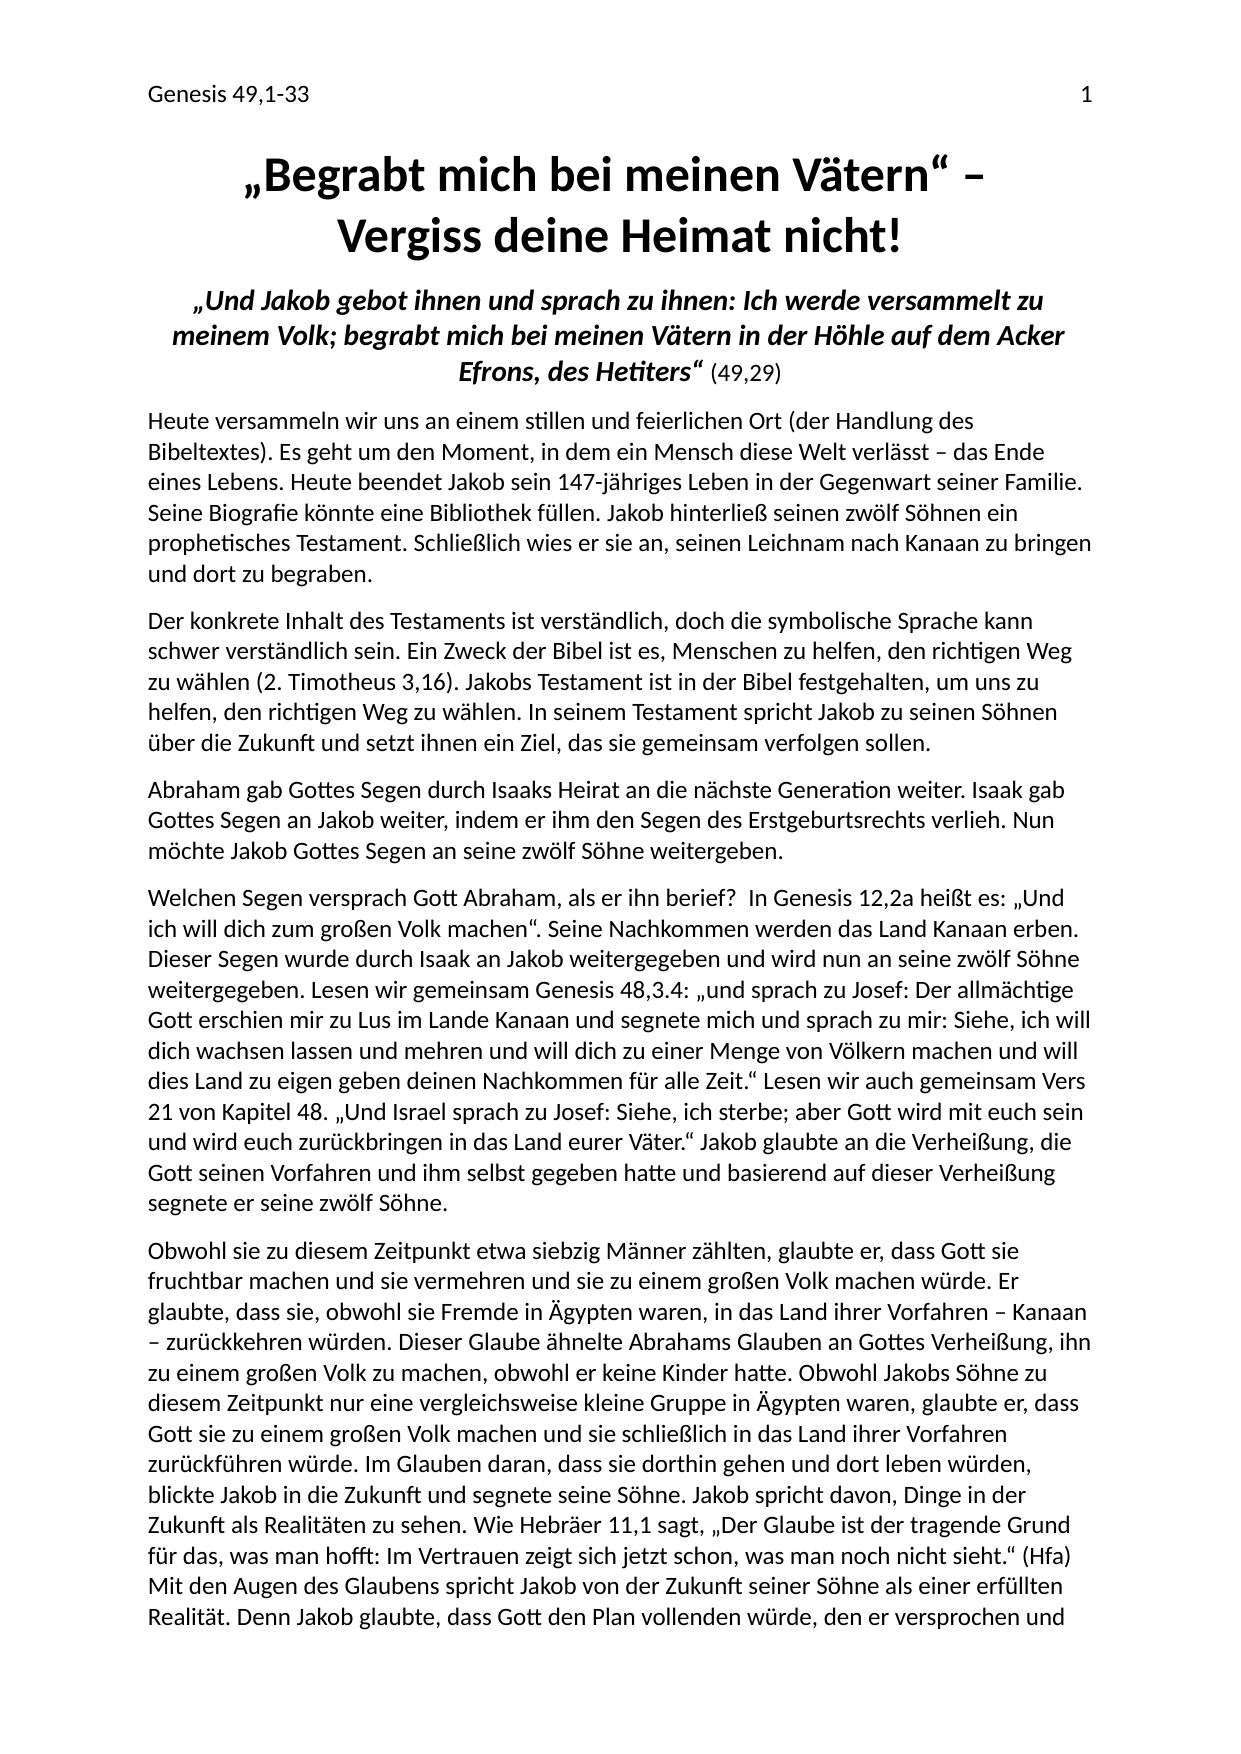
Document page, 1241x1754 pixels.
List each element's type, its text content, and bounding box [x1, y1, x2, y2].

text Obwohl sie zu diesem Zeitpunkt etwa siebzig Männer zählten, glaubte er, dass Gott sie fruchtbar machen und sie vermehren und sie zu einem großen Volk machen würde. Er glaubte, dass sie, obwohl sie Fremde in Ägypten waren, in das Land ihrer Vorfahren – Kanaan – zurückkehren würden. Dieser Glaube ähnelte Abrahams Glauben an Gottes Verheißung, ihn zu einem großen Volk zu machen, obwohl er keine Kinder hatte. Obwohl Jakobs Söhne zu diesem Zeitpunkt nur eine vergleichsweise kleine Gruppe in Ägypten waren, glaubte er, dass Gott sie zu einem großen Volk machen und sie schließlich in das Land ihrer Vorfahren zurückführen würde. Im Glauben daran, dass sie dorthin gehen und dort leben würden, blickte Jakob in die Zukunft und segnete seine Söhne. Jakob spricht davon, Dinge in der Zukunft als Realitäten zu sehen. Wie Hebräer 11,1 sagt, „Der Glaube ist der tragende Grund für das, was man hofft: Im Vertrauen zeigt sich jetzt schon, was man noch nicht sieht.“ (Hfa) Mit den Augen des Glaubens spricht Jakob von der Zukunft seiner Söhne als einer erfüllten Realität. Denn Jakob glaubte, dass Gott den Plan vollenden würde, den er versprochen und [148, 1235, 1093, 1632]
text Welchen Segen versprach Gott Abraham, als er ihn berief? In Genesis 12,2a heißt es: „Und ich will dich zum großen Volk machen“. Seine Nachkommen werden das Land Kanaan erben. Dieser Segen wurde durch Isaak an Jakob weitergegeben und wird nun an seine zwölf Söhne weitergegeben. Lesen wir gemeinsam Genesis 48,3.4: „und sprach zu Josef: Der allmächtige Gott erschien mir zu Lus im Lande Kanaan und segnete mich und sprach zu mir: Siehe, ich will dich wachsen lassen und mehren und will dich zu einer Menge von Völkern machen und will dies Land zu eigen geben deinen Nachkommen für alle Zeit.“ Lesen wir auch gemeinsam Vers 21 von Kapitel 48. „Und Israel sprach zu Josef: Siehe, ich sterbe; aber Gott wird mit euch sein und wird euch zurückbringen in das Land eurer Väter.“ Jakob glaubte an die Verheißung, die Gott seinen Vorfahren und ihm selbst gegeben hatte und basierend auf dieser Verheißung segnete er seine zwölf Söhne. [148, 882, 1093, 1218]
text Der konkrete Inhalt des Testaments ist verständlich, doch die symbolische Sprache kann schwer verständlich sein. Ein Zweck der Bibel ist es, Menschen zu helfen, den richtigen Weg zu wählen (2. Timotheus 3,16). Jakobs Testament ist in der Bibel festgehalten, um uns zu helfen, den richtigen Weg zu wählen. In seinem Testament spricht Jakob zu seinen Söhnen über die Zukunft und setzt ihnen ein Ziel, das sie gemeinsam verfolgen sollen. [148, 605, 1093, 757]
text „Begrabt mich bei meinen Vätern“ – Vergiss deine Heimat nicht! [148, 143, 1093, 265]
text „Und Jakob gebot ihnen und sprach zu ihnen: Ich werde versammelt zu meinem Volk; begrabt mich bei meinen Vätern in der Höhle auf dem Acker Efrons, des Hetiters“ (49,29) [148, 282, 1093, 388]
text Heute versammeln wir uns an einem stillen und feierlichen Ort (der Handlung des Bibeltextes). Es geht um den Moment, in dem ein Mensch diese Welt verlässt – das Ende eines Lebens. Heute beendet Jakob sein 147-jähriges Leben in der Gegenwart seiner Familie. Seine Biografie könnte eine Bibliothek füllen. Jakob hinterließ seinen zwölf Söhnen ein prophetisches Testament. Schließlich wies er sie an, seinen Leichnam nach Kanaan zu bringen und dort zu begraben. [148, 405, 1093, 588]
text Abraham gab Gottes Segen durch Isaaks Heirat an die nächste Generation weiter. Isaak gab Gottes Segen an Jakob weiter, indem er ihm den Segen des Erstgeburtsrechts verlieh. Nun möchte Jakob Gottes Segen an seine zwölf Söhne weitergeben. [148, 774, 1093, 866]
